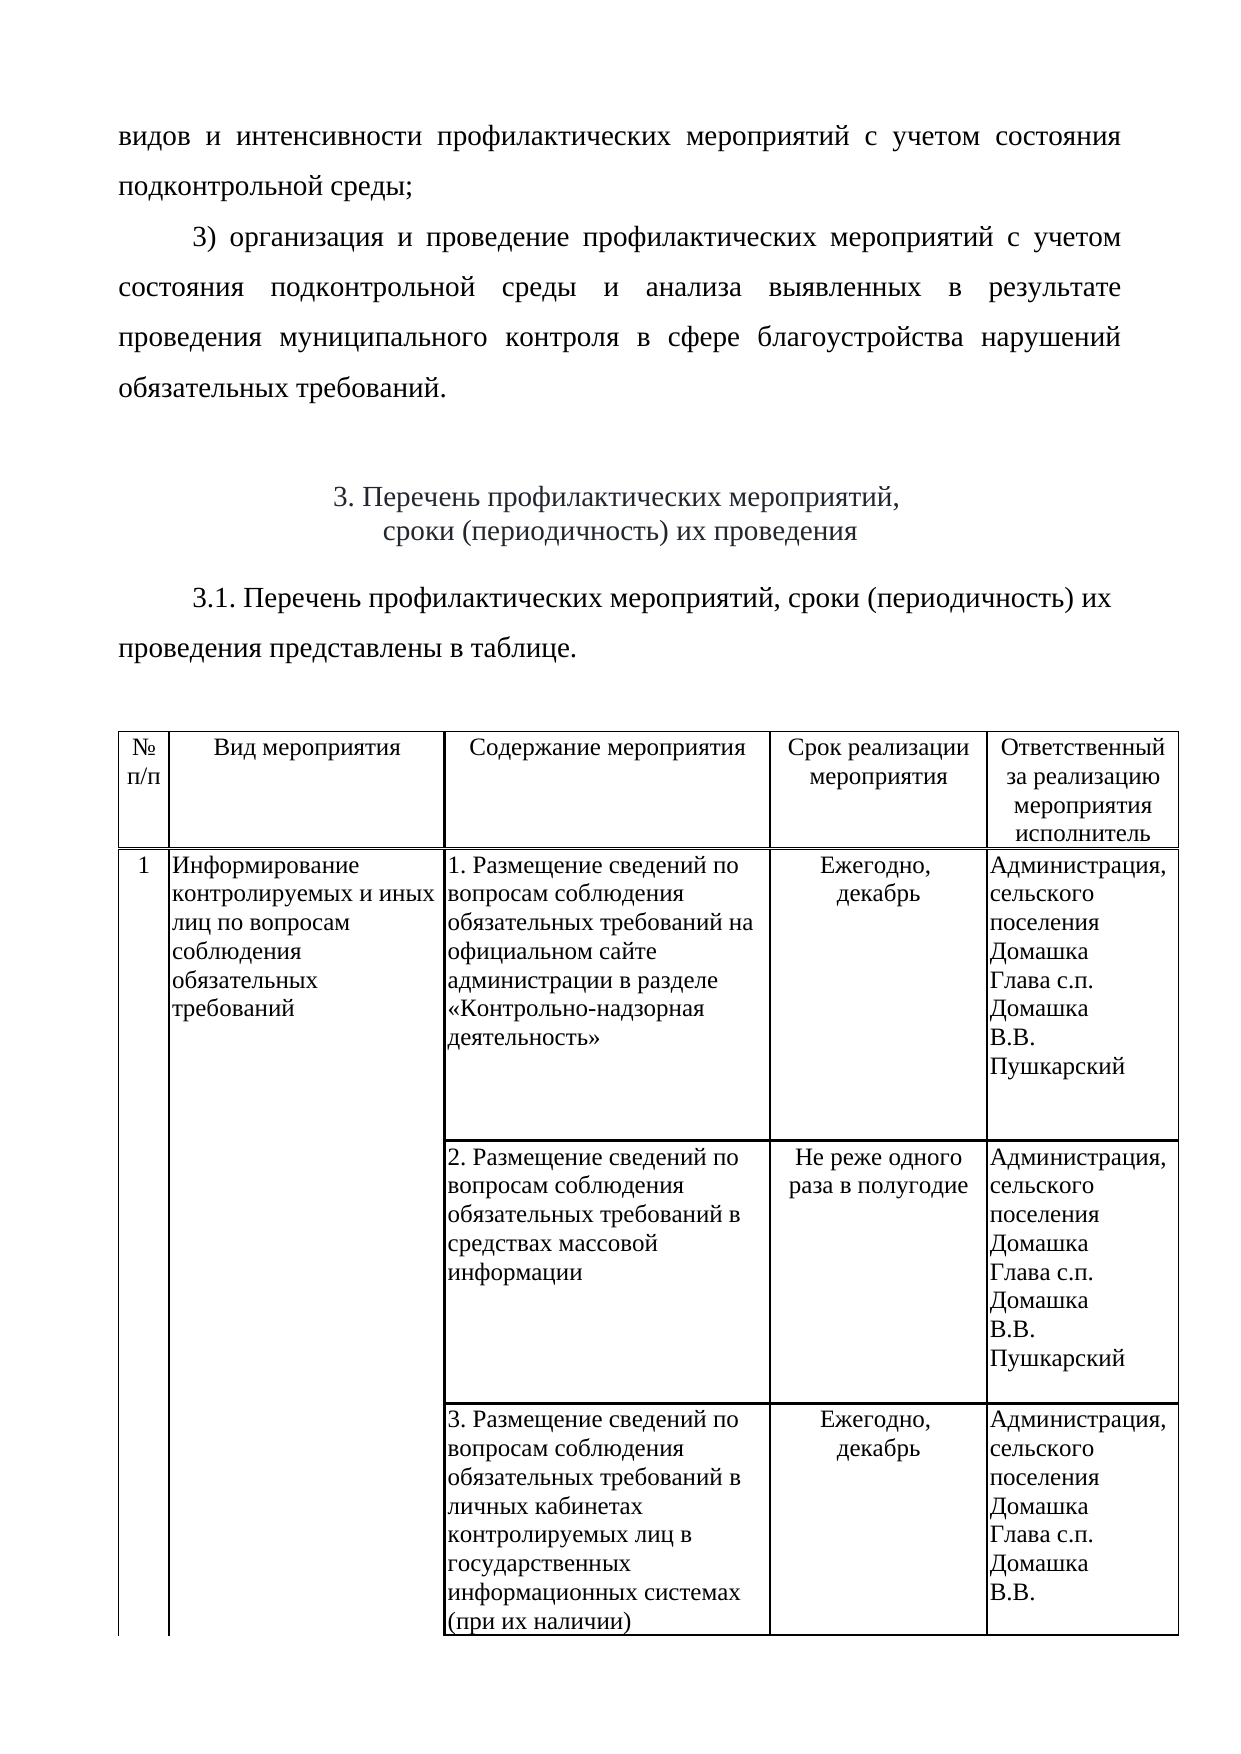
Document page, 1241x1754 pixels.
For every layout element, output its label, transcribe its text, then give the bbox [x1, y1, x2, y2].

table_cell 1. Размещение сведений по вопросам соблюдения обязательных требований на официальном сайте администрации в разделе «Контрольно-надзорная деятельность» [446, 850, 769, 1139]
table_cell Администрация, сельского поселения Домашка Глава с.п. Домашка В.В. Пушкарский [988, 850, 1178, 1139]
text 3.1. Перечень профилактических мероприятий, сроки (периодичность) их проведения представлены в таблице. [118, 580, 1122, 664]
table_cell 2. Размещение сведений по вопросам соблюдения обязательных требований в средствах массовой информации [446, 1142, 769, 1402]
table_header Срок реализации мероприятия [771, 732, 986, 847]
table_header Содержание мероприятия [446, 732, 769, 847]
table_cell Ежегодно, декабрь [771, 850, 986, 1139]
table_cell Ежегодно, декабрь [771, 1405, 986, 1634]
table_header Ответственный за реализацию мероприятия исполнитель [988, 732, 1178, 847]
table_cell 1 [119, 850, 168, 1636]
text 3. Перечень профилактических мероприятий, [118, 479, 1122, 513]
text сроки (периодичность) их проведения [118, 513, 1122, 547]
table_cell 3. Размещение сведений по вопросам соблюдения обязательных требований в личных кабинетах контролируемых лиц в государственных информационных системах (при их наличии) [446, 1405, 769, 1634]
table_cell Администрация, сельского поселения Домашка Глава с.п. Домашка В.В. Пушкарский [988, 1142, 1178, 1402]
text 3) организация и проведение профилактических мероприятий с учетом состояния подконтрольной среды и анализа выявленных в результате проведения муниципального контроля в сфере благоустройства нарушений обязательных требований. [118, 219, 1122, 403]
table_header № п/п [119, 732, 168, 847]
table_cell Не реже одного раза в полугодие [771, 1142, 986, 1402]
table_header Вид мероприятия [170, 732, 443, 847]
text видов и интенсивности профилактических мероприятий с учетом состояния подконтрольной среды; [118, 118, 1122, 202]
table_cell Администрация, сельского поселения Домашка Глава с.п. Домашка В.В. [988, 1405, 1178, 1634]
table_cell Информирование контролируемых и иных лиц по вопросам соблюдения обязательных требований [170, 850, 443, 1636]
